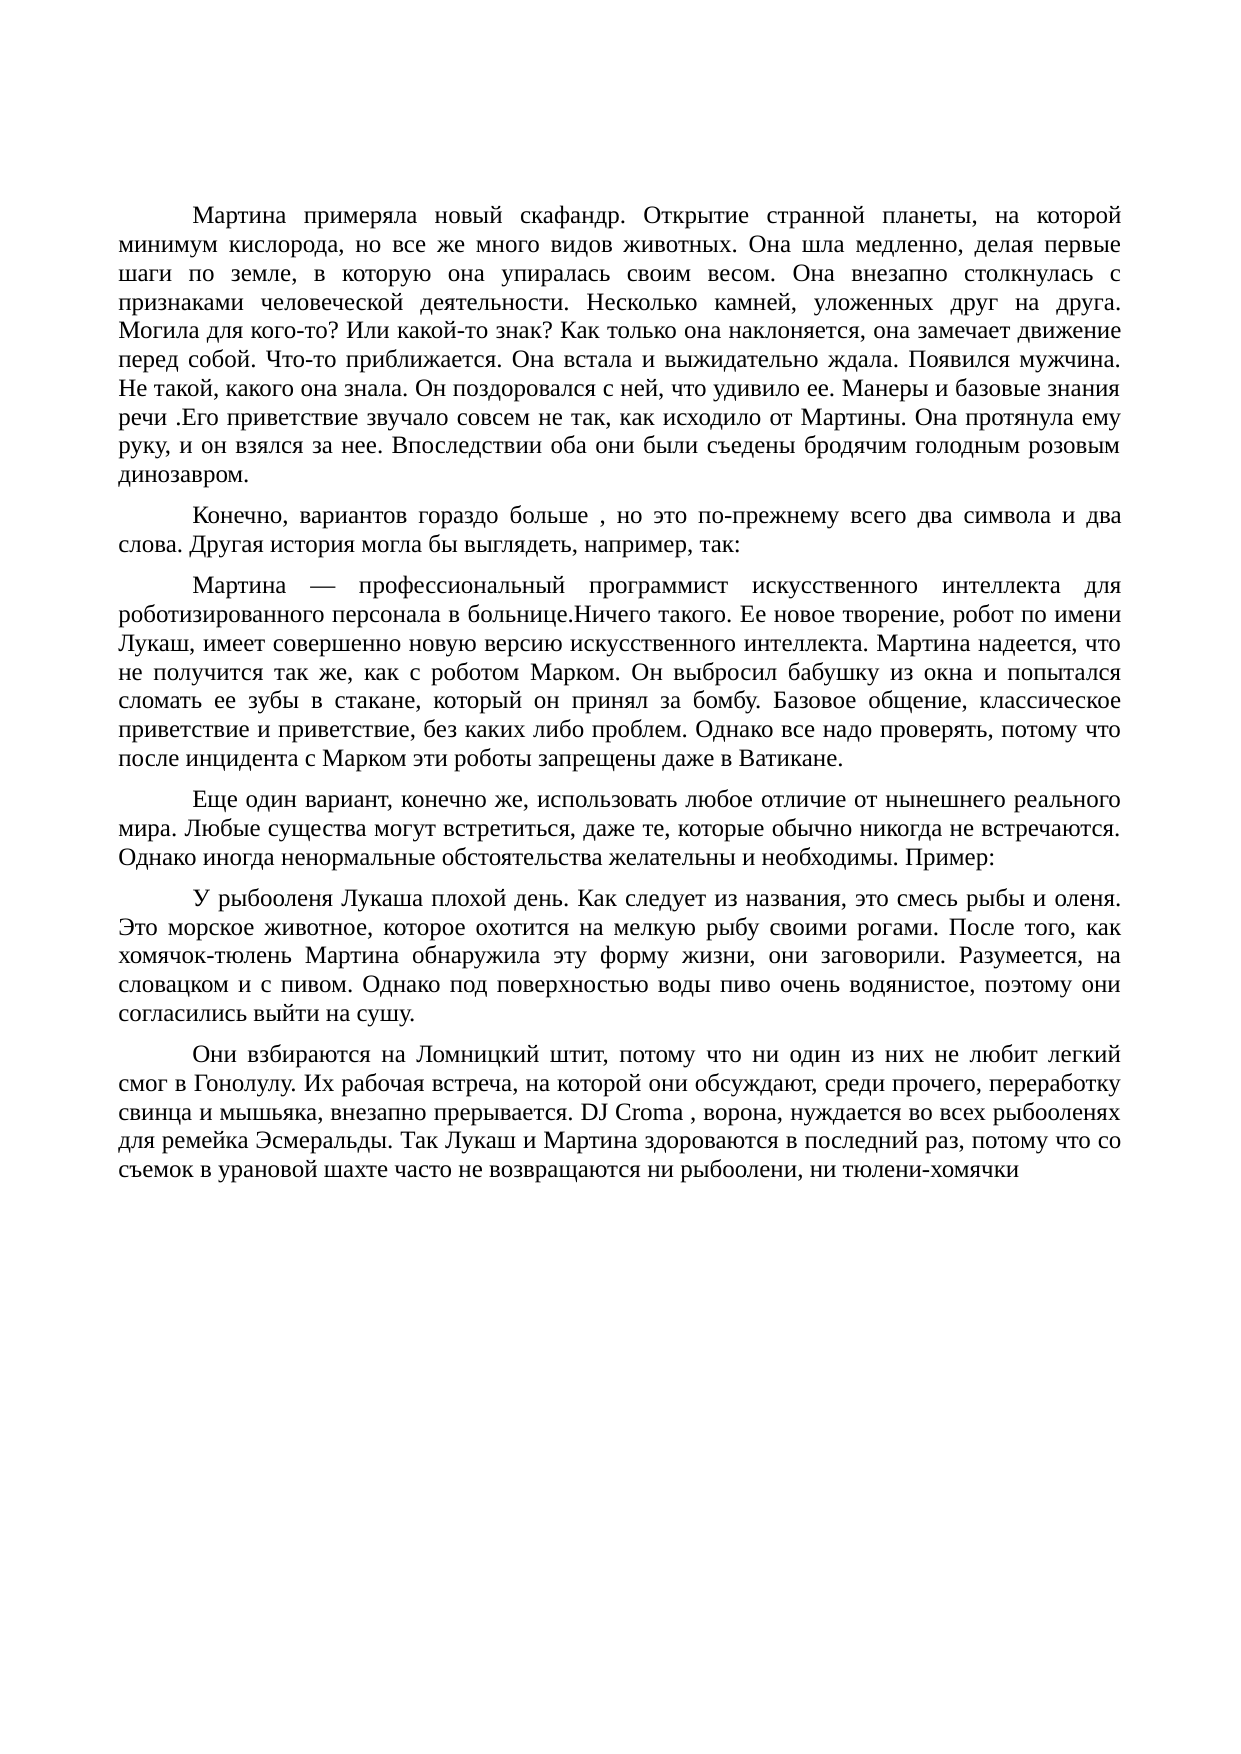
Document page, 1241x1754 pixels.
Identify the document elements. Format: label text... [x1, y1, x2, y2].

text Еще один вариант, конечно же, использовать любое отличие от нынешнего реального мира. Любые существа могут встретиться, даже те, которые обычно никогда не встречаются. Однако иногда ненормальные обстоятельства желательны и необходимы. Пример: [118, 784, 1122, 871]
text Конечно, вариантов гораздо больше , но это по-прежнему всего два символа и два слова. Другая история могла бы выглядеть, например, так: [118, 501, 1122, 558]
text У рыбооленя Лукаша плохой день. Как следует из названия, это смесь рыбы и оленя. Это морское животное, которое охотится на мелкую рыбу своими рогами. После того, как хомячок-тюлень Мартина обнаружила эту форму жизни, они заговорили. Разумеется, на словацком и с пивом. Однако под поверхностью воды пиво очень водянистое, поэтому они согласились выйти на сушу. [118, 883, 1122, 1027]
text Они взбираются на Ломницкий штит, потому что ни один из них не любит легкий смог в Гонолулу. Их рабочая встреча, на которой они обсуждают, среди прочего, переработку свинца и мышьяка, внезапно прерывается. DJ Cromа , ворона, нуждается во всех рыбооленях для ремейка Эсмеральды. Так Лукаш и Мартина здороваются в последний раз, потому что со съемок в урановой шахте часто не возвращаются ни рыбоолени, ни тюлени-хомячки [118, 1039, 1122, 1183]
text Мартина примеряла новый скафандр. Открытие странной планеты, на которой минимум кислорода, но все же много видов животных. Она шла медленно, делая первые шаги по земле, в которую она упиралась своим весом. Она внезапно столкнулась с признаками человеческой деятельности. Несколько камней, уложенных друг на друга. Могила для кого-то? Или какой-то знак? Как только она наклоняется, она замечает движение перед собой. Что-то приближается. Она встала и выжидательно ждала. Появился мужчина. Не такой, какого она знала. Он поздоровался с ней, что удивило ее. Манеры и базовые знания речи .Его приветствие звучало совсем не так, как исходило от Мартины. Она протянула ему руку, и он взялся за нее. Впоследствии оба они были съедены бродячим голодным розовым динозавром. [118, 201, 1122, 488]
text Мартина — профессиональный программист искусственного интеллекта для роботизированного персонала в больнице.Ничего такого. Ее новое творение, робот по имени Лукаш, имеет совершенно новую версию искусственного интеллекта. Мартина надеется, что не получится так же, как с роботом Марком. Он выбросил бабушку из окна и попытался сломать ее зубы в стакане, который он принял за бомбу. Базовое общение, классическое приветствие и приветствие, без каких либо проблем. Однако все надо проверять, потому что после инцидента с Марком эти роботы запрещены даже в Ватикане. [118, 571, 1122, 772]
